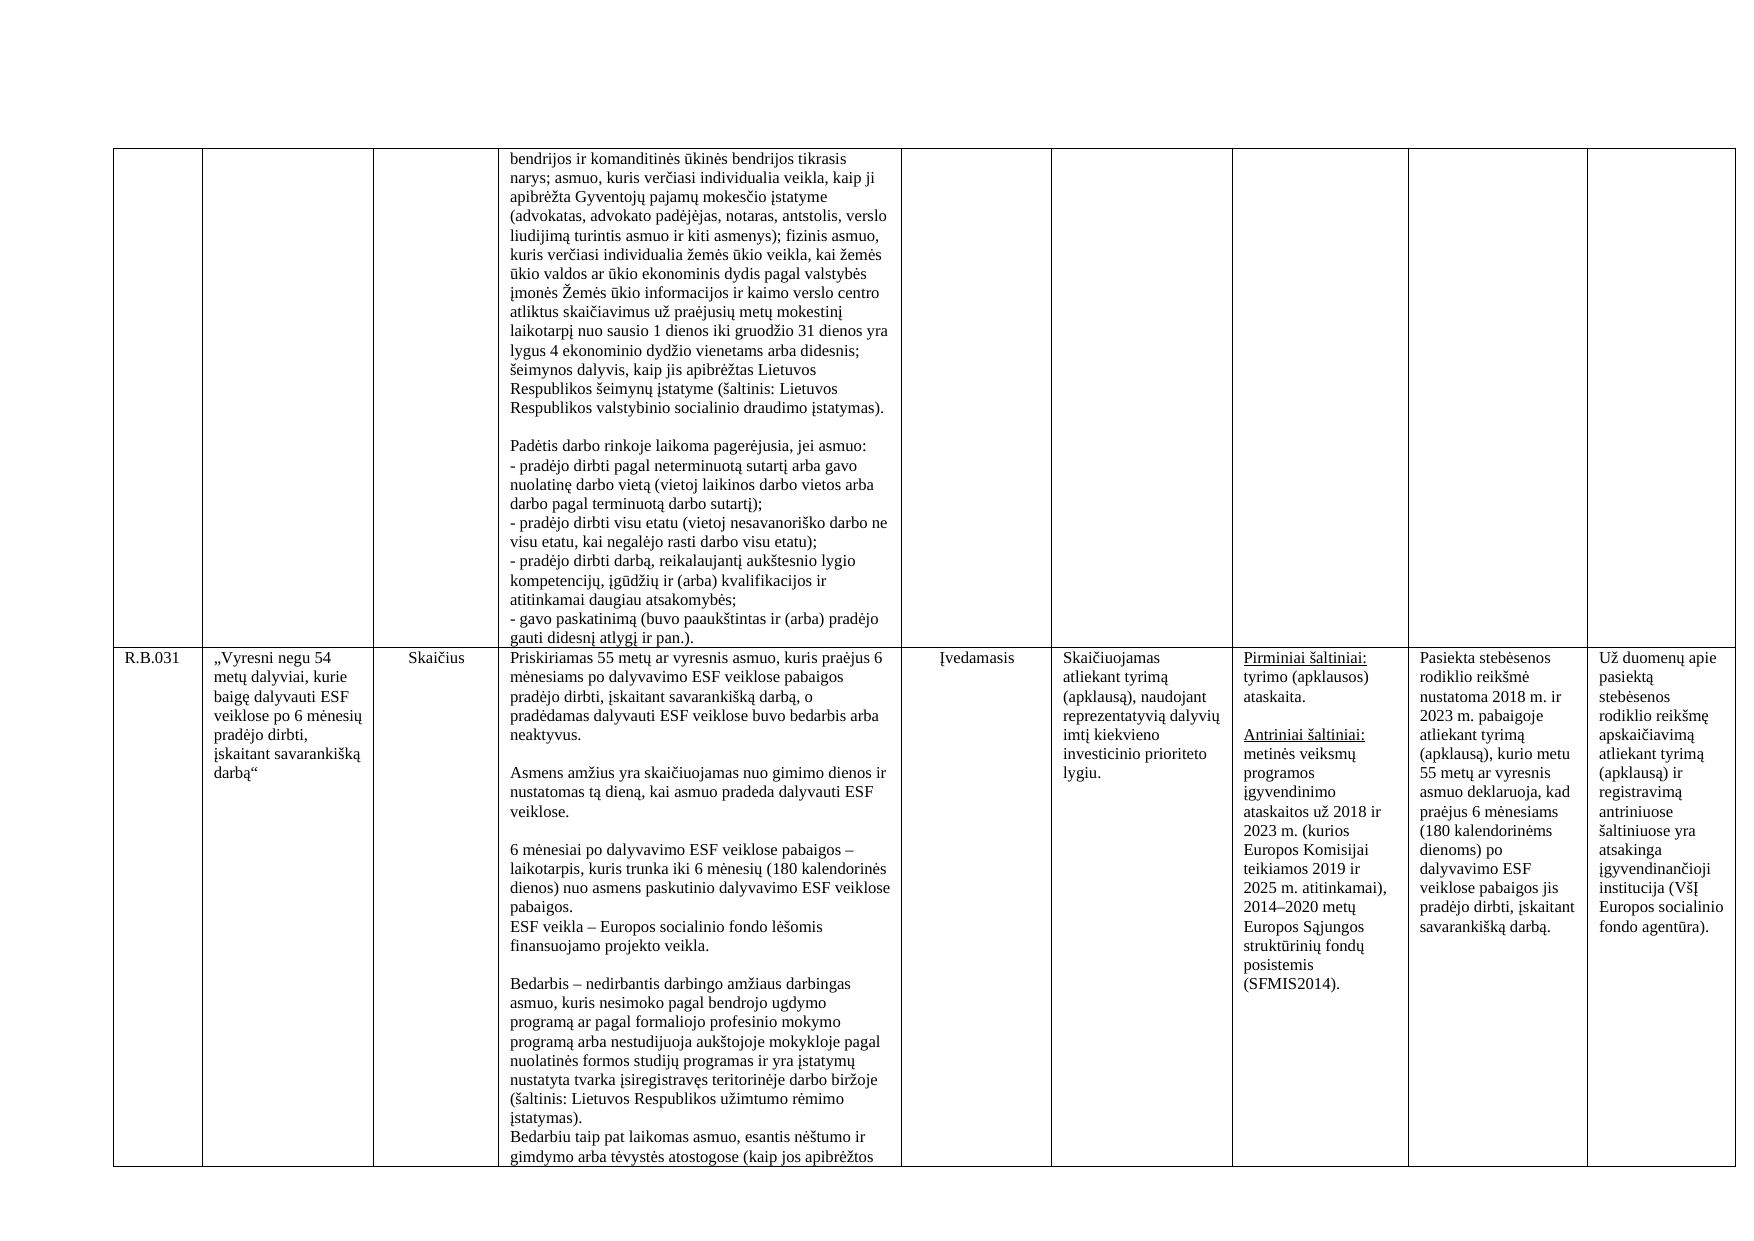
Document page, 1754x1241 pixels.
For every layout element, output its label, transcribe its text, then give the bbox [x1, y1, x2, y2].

table_cell R.B.031 [114, 648, 202, 1166]
table_cell [203, 149, 373, 647]
table_cell bendrijos ir komanditinės ūkinės bendrijos tikrasis narys; asmuo, kuris verčiasi individualia veikla, kaip ji apibrėžta Gyventojų pajamų mokesčio įstatyme (advokatas, advokato padėjėjas, notaras, antstolis, verslo liudijimą turintis asmuo ir kiti asmenys); fizinis asmuo, kuris verčiasi individualia žemės ūkio veikla, kai žemės ūkio valdos ar ūkio ekonominis dydis pagal valstybės įmonės Žemės ūkio informacijos ir kaimo verslo centro atliktus skaičiavimus už praėjusių metų mokestinį laikotarpį nuo sausio 1 dienos iki gruodžio 31 dienos yra lygus 4 ekonominio dydžio vienetams arba didesnis; šeimynos dalyvis, kaip jis apibrėžtas Lietuvos Respublikos šeimynų įstatyme (šaltinis: Lietuvos Respublikos valstybinio socialinio draudimo įstatymas). Padėtis darbo rinkoje laikoma pagerėjusia, jei asmuo: - pradėjo dirbti pagal neterminuotą sutartį arba gavo nuolatinę darbo vietą (vietoj laikinos darbo vietos arba darbo pagal terminuotą darbo sutartį); - pradėjo dirbti visu etatu (vietoj nesavanoriško darbo ne visu etatu, kai negalėjo rasti darbo visu etatu); - pradėjo dirbti darbą, reikalaujantį aukštesnio lygio kompetencijų, įgūdžių ir (arba) kvalifikacijos ir atitinkamai daugiau atsakomybės; - gavo paskatinimą (buvo paaukštintas ir (arba) pradėjo gauti didesnį atlygį ir pan.). [499, 149, 901, 647]
table_cell Priskiriamas 55 metų ar vyresnis asmuo, kuris praėjus 6 mėnesiams po dalyvavimo ESF veiklose pabaigos pradėjo dirbti, įskaitant savarankišką darbą, o pradėdamas dalyvauti ESF veiklose buvo bedarbis arba neaktyvus. Asmens amžius yra skaičiuojamas nuo gimimo dienos ir nustatomas tą dieną, kai asmuo pradeda dalyvauti ESF veiklose. 6 mėnesiai po dalyvavimo ESF veiklose pabaigos – laikotarpis, kuris trunka iki 6 mėnesių (180 kalendorinės dienos) nuo asmens paskutinio dalyvavimo ESF veiklose pabaigos. ESF veikla – Europos socialinio fondo lėšomis finansuojamo projekto veikla. Bedarbis – nedirbantis darbingo amžiaus darbingas asmuo, kuris nesimoko pagal bendrojo ugdymo programą ar pagal formaliojo profesinio mokymo programą arba nestudijuoja aukštojoje mokykloje pagal nuolatinės formos studijų programas ir yra įstatymų nustatyta tvarka įsiregistravęs teritorinėje darbo biržoje (šaltinis: Lietuvos Respublikos užimtumo rėmimo įstatymas). Bedarbiu taip pat laikomas asmuo, esantis nėštumo ir gimdymo arba tėvystės atostogose (kaip jos apibrėžtos [499, 648, 901, 1166]
table_cell [1052, 149, 1232, 647]
table_cell „Vyresni negu 54 metų dalyviai, kurie baigę dalyvauti ESF veiklose po 6 mėnesių pradėjo dirbti, įskaitant savarankišką darbą“ [203, 648, 373, 1166]
table_cell Už duomenų apie pasiektą stebėsenos rodiklio reikšmę apskaičiavimą atliekant tyrimą (apklausą) ir registravimą antriniuose šaltiniuose yra atsakinga įgyvendinančioji institucija (VšĮ Europos socialinio fondo agentūra). [1588, 648, 1735, 1166]
table_cell Pirminiai šaltiniai: tyrimo (apklausos) ataskaita. Antriniai šaltiniai: metinės veiksmų programos įgyvendinimo ataskaitos už 2018 ir 2023 m. (kurios Europos Komisijai teikiamos 2019 ir 2025 m. atitinkamai), 2014–2020 metų Europos Sąjungos struktūrinių fondų posistemis (SFMIS2014). [1233, 648, 1408, 1166]
table_cell [902, 149, 1051, 647]
table_cell Skaičius [374, 648, 498, 1166]
table_cell [1409, 149, 1587, 647]
table_cell Pasiekta stebėsenos rodiklio reikšmė nustatoma 2018 m. ir 2023 m. pabaigoje atliekant tyrimą (apklausą), kurio metu 55 metų ar vyresnis asmuo deklaruoja, kad praėjus 6 mėnesiams (180 kalendorinėms dienoms) po dalyvavimo ESF veiklose pabaigos jis pradėjo dirbti, įskaitant savarankišką darbą. [1409, 648, 1587, 1166]
table_cell Skaičiuojamas atliekant tyrimą (apklausą), naudojant reprezentatyvią dalyvių imtį kiekvieno investicinio prioriteto lygiu. [1052, 648, 1232, 1166]
table_cell [1233, 149, 1408, 647]
table_cell [114, 149, 202, 647]
table_cell [1588, 149, 1735, 647]
table_cell [374, 149, 498, 647]
table_cell Įvedamasis [902, 648, 1051, 1166]
